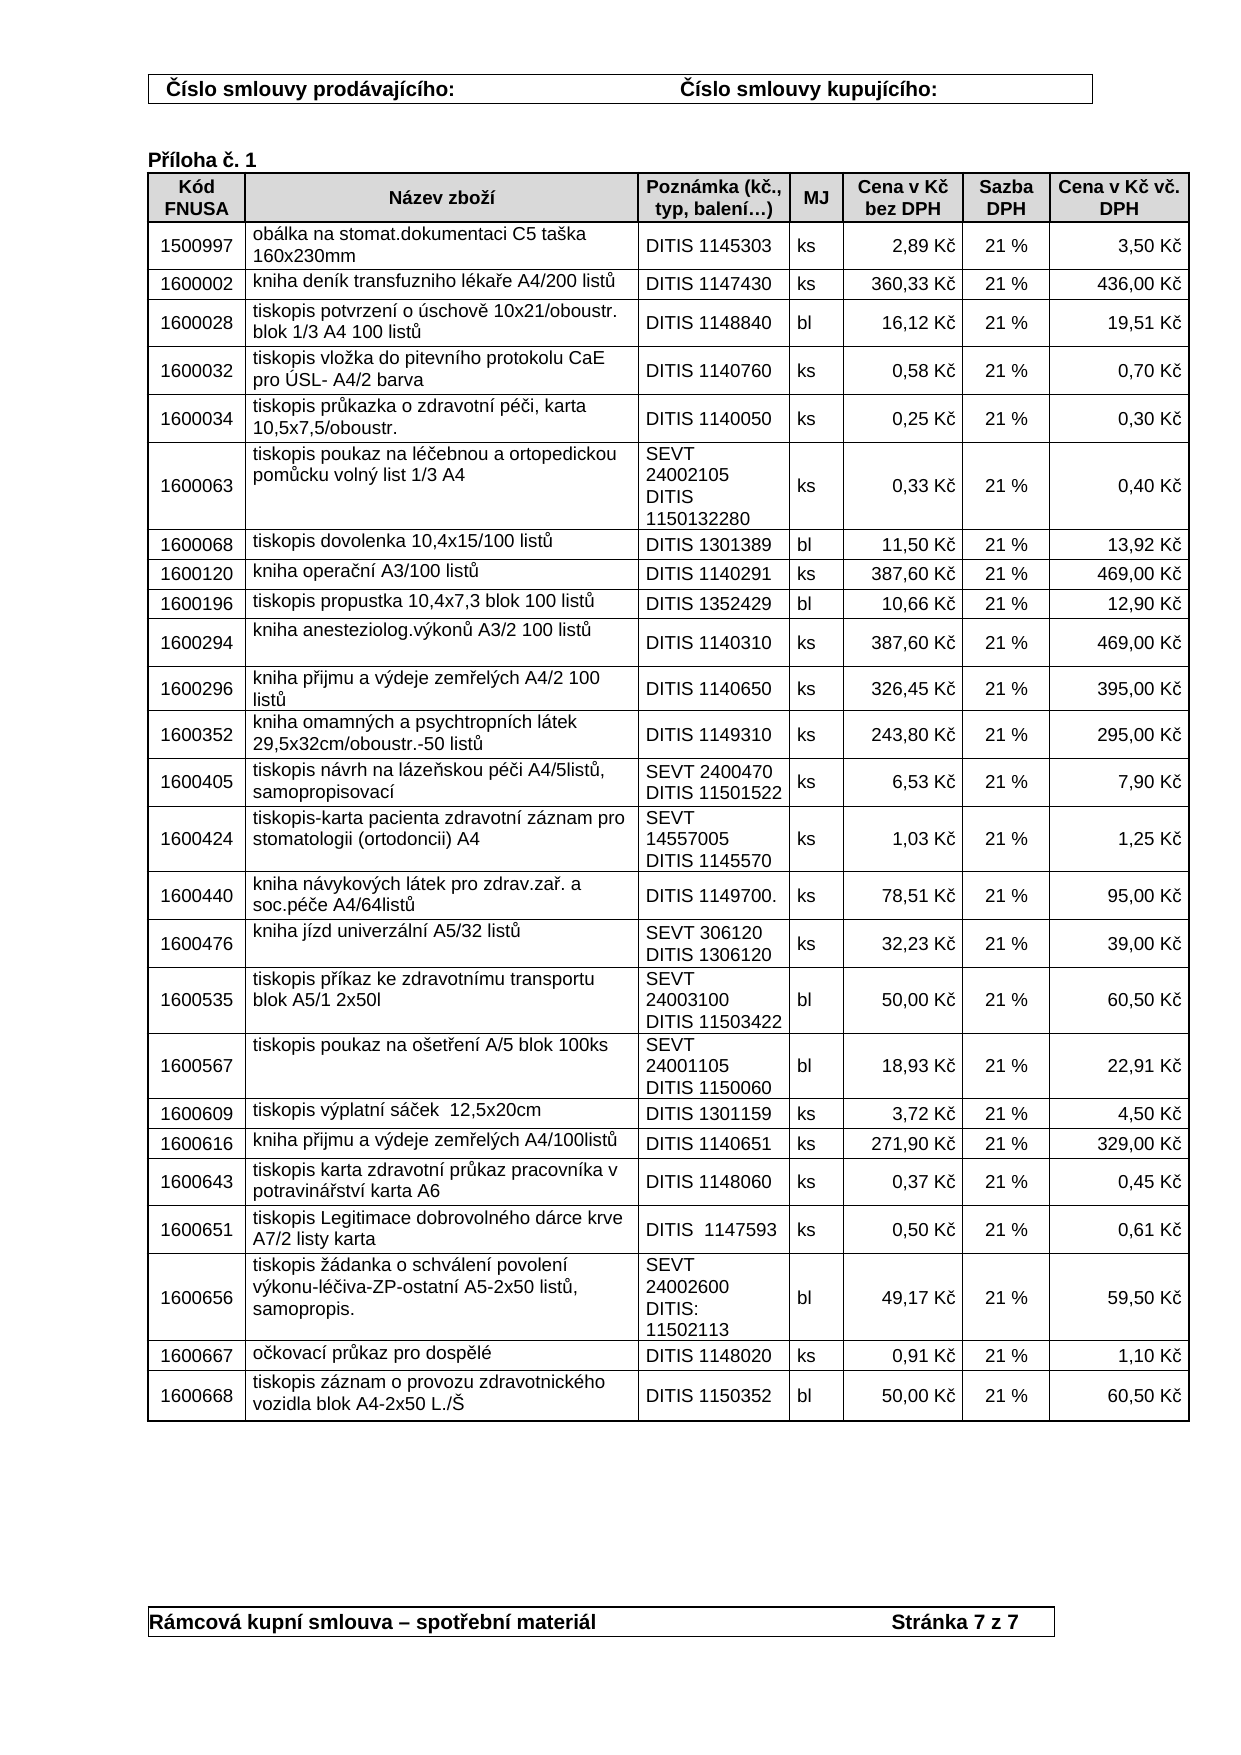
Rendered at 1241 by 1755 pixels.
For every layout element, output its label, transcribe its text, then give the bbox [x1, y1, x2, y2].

table_cell DITIS 1352429 [639, 590, 789, 618]
text Příloha č. 1 [148, 148, 1093, 172]
table_cell DITIS 1140760 [639, 347, 789, 394]
table_cell 6,53 Kč [844, 759, 962, 806]
table_cell 59,50 Kč [1050, 1254, 1188, 1340]
table_cell kniha přijmu a výdeje zemřelých A4/100listů [246, 1129, 638, 1158]
table_cell tiskopis poukaz na léčebnou a ortopedickou pomůcku volný list 1/3 A4 [246, 443, 638, 529]
table_cell kniha operační A3/100 listů [246, 560, 638, 588]
table_cell tiskopis-karta pacienta zdravotní záznam pro stomatologii (ortodoncii) A4 [246, 807, 638, 871]
table_cell 1,25 Kč [1050, 807, 1188, 871]
table_cell SEVT 24002105 DITIS 1150132280 [639, 443, 789, 529]
table_cell 18,93 Kč [844, 1034, 962, 1098]
table_cell 1600616 [149, 1129, 245, 1158]
table_cell 0,37 Kč [844, 1159, 962, 1205]
table_cell 360,33 Kč [844, 270, 962, 298]
table_cell 21 % [963, 619, 1049, 666]
table_cell 387,60 Kč [844, 619, 962, 666]
table_cell tiskopis dovolenka 10,4x15/100 listů [246, 530, 638, 559]
table_cell 1,03 Kč [844, 807, 962, 871]
table_header Cena v Kč vč. DPH [1051, 174, 1188, 221]
table_cell 21 % [963, 590, 1049, 618]
table_header Název zboží [246, 174, 637, 221]
table_cell bl [790, 968, 843, 1032]
table_cell bl [790, 1254, 843, 1340]
table_cell 21 % [963, 1159, 1049, 1205]
table_cell 60,50 Kč [1050, 1371, 1188, 1419]
table_cell tiskopis výplatní sáček 12,5x20cm [246, 1099, 638, 1128]
table_cell 0,33 Kč [844, 443, 962, 529]
table_cell 243,80 Kč [844, 711, 962, 758]
table_cell tiskopis potvrzení o úschově 10x21/oboustr. blok 1/3 A4 100 listů [246, 300, 638, 346]
table_cell 21 % [963, 270, 1049, 298]
table_cell 7,90 Kč [1050, 759, 1188, 806]
table_cell 1600068 [149, 530, 245, 559]
table_cell DITIS 1147430 [639, 270, 789, 298]
table_cell ks [790, 1129, 843, 1158]
table_cell 21 % [963, 395, 1049, 442]
table_cell tiskopis průkazka o zdravotní péči, karta 10,5x7,5/oboustr. [246, 395, 638, 442]
table_cell SEVT 24002600 DITIS: 11502113 [639, 1254, 789, 1340]
table_cell 1600609 [149, 1099, 245, 1128]
table_cell 295,00 Kč [1050, 711, 1188, 758]
table_cell 21 % [963, 1034, 1049, 1098]
table_cell SEVT 14557005 DITIS 1145570 [639, 807, 789, 871]
table_cell 13,92 Kč [1050, 530, 1188, 559]
table_cell SEVT 2400470 DITIS 11501522 [639, 759, 789, 806]
table_cell 0,40 Kč [1050, 443, 1188, 529]
table_cell 1600352 [149, 711, 245, 758]
table_cell 21 % [963, 920, 1049, 967]
table_cell ks [790, 807, 843, 871]
table_cell ks [790, 711, 843, 758]
table_cell kniha omamných a psychtropních látek 29,5x32cm/oboustr.-50 listů [246, 711, 638, 758]
table_cell DITIS 1148020 [639, 1341, 789, 1370]
table_cell kniha jízd univerzální A5/32 listů [246, 920, 638, 967]
table_cell 1600651 [149, 1206, 245, 1253]
table_cell bl [790, 530, 843, 559]
table_cell ks [790, 619, 843, 666]
table_cell DITIS 1140310 [639, 619, 789, 666]
table_cell 0,50 Kč [844, 1206, 962, 1253]
table_cell DITIS 1140291 [639, 560, 789, 588]
table_cell 0,91 Kč [844, 1341, 962, 1370]
table_cell ks [790, 1341, 843, 1370]
table_cell 395,00 Kč [1050, 667, 1188, 710]
table_cell 2,89 Kč [844, 223, 962, 269]
table_cell 21 % [963, 667, 1049, 710]
table_cell 50,00 Kč [844, 1371, 962, 1419]
table_cell 329,00 Kč [1050, 1129, 1188, 1158]
table_cell 0,30 Kč [1050, 395, 1188, 442]
table_cell DITIS 1148840 [639, 300, 789, 346]
table_cell DITIS 1147593 [639, 1206, 789, 1253]
table_cell 1600002 [149, 270, 245, 298]
table_cell 21 % [963, 1254, 1049, 1340]
table_cell 387,60 Kč [844, 560, 962, 588]
table_cell 3,72 Kč [844, 1099, 962, 1128]
table_cell tiskopis návrh na lázeňskou péči A4/5listů, samopropisovací [246, 759, 638, 806]
table_cell 39,00 Kč [1050, 920, 1188, 967]
table_cell 1600667 [149, 1341, 245, 1370]
table_cell ks [790, 1206, 843, 1253]
table_cell 0,45 Kč [1050, 1159, 1188, 1205]
table_header Sazba DPH [964, 174, 1049, 221]
table_cell ks [790, 560, 843, 588]
table_cell kniha deník transfuzniho lékaře A4/200 listů [246, 270, 638, 298]
table_cell 1600424 [149, 807, 245, 871]
table_cell 60,50 Kč [1050, 968, 1188, 1032]
table_cell 436,00 Kč [1050, 270, 1188, 298]
table_cell ks [790, 347, 843, 394]
table_cell 32,23 Kč [844, 920, 962, 967]
table_cell tiskopis žádanka o schválení povolení výkonu-léčiva-ZP-ostatní A5-2x50 listů, samopropis. [246, 1254, 638, 1340]
table_cell tiskopis záznam o provozu zdravotnického vozidla blok A4-2x50 L./Š [246, 1371, 638, 1419]
table_cell 469,00 Kč [1050, 619, 1188, 666]
table_header Kód FNUSA [149, 174, 244, 221]
table_cell 0,25 Kč [844, 395, 962, 442]
table_cell ks [790, 395, 843, 442]
table_cell ks [790, 759, 843, 806]
table_cell DITIS 1148060 [639, 1159, 789, 1205]
table_cell 21 % [963, 968, 1049, 1032]
table_cell SEVT 24003100 DITIS 11503422 [639, 968, 789, 1032]
table_cell 21 % [963, 300, 1049, 346]
table_cell 50,00 Kč [844, 968, 962, 1032]
table_cell kniha anesteziolog.výkonů A3/2 100 listů [246, 619, 638, 666]
table_cell DITIS 1140050 [639, 395, 789, 442]
table_cell bl [790, 300, 843, 346]
table_cell ks [790, 667, 843, 710]
table_cell 0,58 Kč [844, 347, 962, 394]
table_cell 1,10 Kč [1050, 1341, 1188, 1370]
table_cell tiskopis propustka 10,4x7,3 blok 100 listů [246, 590, 638, 618]
table_cell bl [790, 590, 843, 618]
table_cell 1600567 [149, 1034, 245, 1098]
table_cell 1600440 [149, 872, 245, 919]
table_cell DITIS 1301159 [639, 1099, 789, 1128]
table_cell 49,17 Kč [844, 1254, 962, 1340]
table_cell 21 % [963, 807, 1049, 871]
table_cell ks [790, 223, 843, 269]
table_cell ks [790, 1159, 843, 1205]
table_cell 1600668 [149, 1371, 245, 1419]
table_cell bl [790, 1371, 843, 1419]
table_cell 4,50 Kč [1050, 1099, 1188, 1128]
table_cell DITIS 1149310 [639, 711, 789, 758]
table_cell tiskopis vložka do pitevního protokolu CaE pro ÚSL- A4/2 barva [246, 347, 638, 394]
table_cell 78,51 Kč [844, 872, 962, 919]
table_cell 21 % [963, 560, 1049, 588]
table_cell 0,70 Kč [1050, 347, 1188, 394]
table_cell 19,51 Kč [1050, 300, 1188, 346]
table_cell kniha přijmu a výdeje zemřelých A4/2 100 listů [246, 667, 638, 710]
table_header MJ [791, 174, 842, 221]
table_cell 271,90 Kč [844, 1129, 962, 1158]
table_cell 21 % [963, 759, 1049, 806]
table_cell 1600294 [149, 619, 245, 666]
table_cell očkovací průkaz pro dospělé [246, 1341, 638, 1370]
table_cell DITIS 1140650 [639, 667, 789, 710]
table_cell 1600120 [149, 560, 245, 588]
table_cell 3,50 Kč [1050, 223, 1188, 269]
table_header Poznámka (kč., typ, balení…) [639, 174, 789, 221]
table_cell DITIS 1301389 [639, 530, 789, 559]
table_cell 1600405 [149, 759, 245, 806]
table_cell DITIS 1149700. [639, 872, 789, 919]
table_cell 21 % [963, 530, 1049, 559]
table_cell 12,90 Kč [1050, 590, 1188, 618]
table_cell 1600063 [149, 443, 245, 529]
table_cell kniha návykových látek pro zdrav.zař. a soc.péče A4/64listů [246, 872, 638, 919]
table_cell SEVT 306120 DITIS 1306120 [639, 920, 789, 967]
table_cell DITIS 1140651 [639, 1129, 789, 1158]
table_cell DITIS 1150352 [639, 1371, 789, 1419]
table_cell 21 % [963, 1371, 1049, 1419]
table_cell 21 % [963, 347, 1049, 394]
table_cell 1600643 [149, 1159, 245, 1205]
table_cell 1600028 [149, 300, 245, 346]
table_cell 11,50 Kč [844, 530, 962, 559]
table_cell tiskopis poukaz na ošetření A/5 blok 100ks [246, 1034, 638, 1098]
table_cell 21 % [963, 872, 1049, 919]
table_cell ks [790, 872, 843, 919]
table_cell tiskopis příkaz ke zdravotnímu transportu blok A5/1 2x50l [246, 968, 638, 1032]
table_cell tiskopis Legitimace dobrovolného dárce krve A7/2 listy karta [246, 1206, 638, 1253]
table_cell 1600196 [149, 590, 245, 618]
table_cell 21 % [963, 223, 1049, 269]
table_cell 1600034 [149, 395, 245, 442]
table_cell 1600535 [149, 968, 245, 1032]
table_cell SEVT 24001105 DITIS 1150060 [639, 1034, 789, 1098]
table_cell 1600656 [149, 1254, 245, 1340]
table_cell 95,00 Kč [1050, 872, 1188, 919]
table_cell 1600296 [149, 667, 245, 710]
table_cell ks [790, 443, 843, 529]
table_cell 326,45 Kč [844, 667, 962, 710]
table_cell ks [790, 1099, 843, 1128]
table_cell 16,12 Kč [844, 300, 962, 346]
table_header Cena v Kč bez DPH [844, 174, 962, 221]
table_cell 469,00 Kč [1050, 560, 1188, 588]
table_cell bl [790, 1034, 843, 1098]
table_cell 21 % [963, 1341, 1049, 1370]
table_cell 21 % [963, 1129, 1049, 1158]
table_cell DITIS 1145303 [639, 223, 789, 269]
table_cell 22,91 Kč [1050, 1034, 1188, 1098]
table_cell ks [790, 270, 843, 298]
table_cell 21 % [963, 1099, 1049, 1128]
table_cell 1600476 [149, 920, 245, 967]
table_cell ks [790, 920, 843, 967]
table_cell 10,66 Kč [844, 590, 962, 618]
table_cell 1500997 [149, 223, 245, 269]
table_cell obálka na stomat.dokumentaci C5 taška 160x230mm [246, 223, 638, 269]
table_cell 1600032 [149, 347, 245, 394]
table_cell tiskopis karta zdravotní průkaz pracovníka v potravinářství karta A6 [246, 1159, 638, 1205]
table_cell 21 % [963, 1206, 1049, 1253]
table_cell 21 % [963, 443, 1049, 529]
table_cell 21 % [963, 711, 1049, 758]
table_cell 0,61 Kč [1050, 1206, 1188, 1253]
